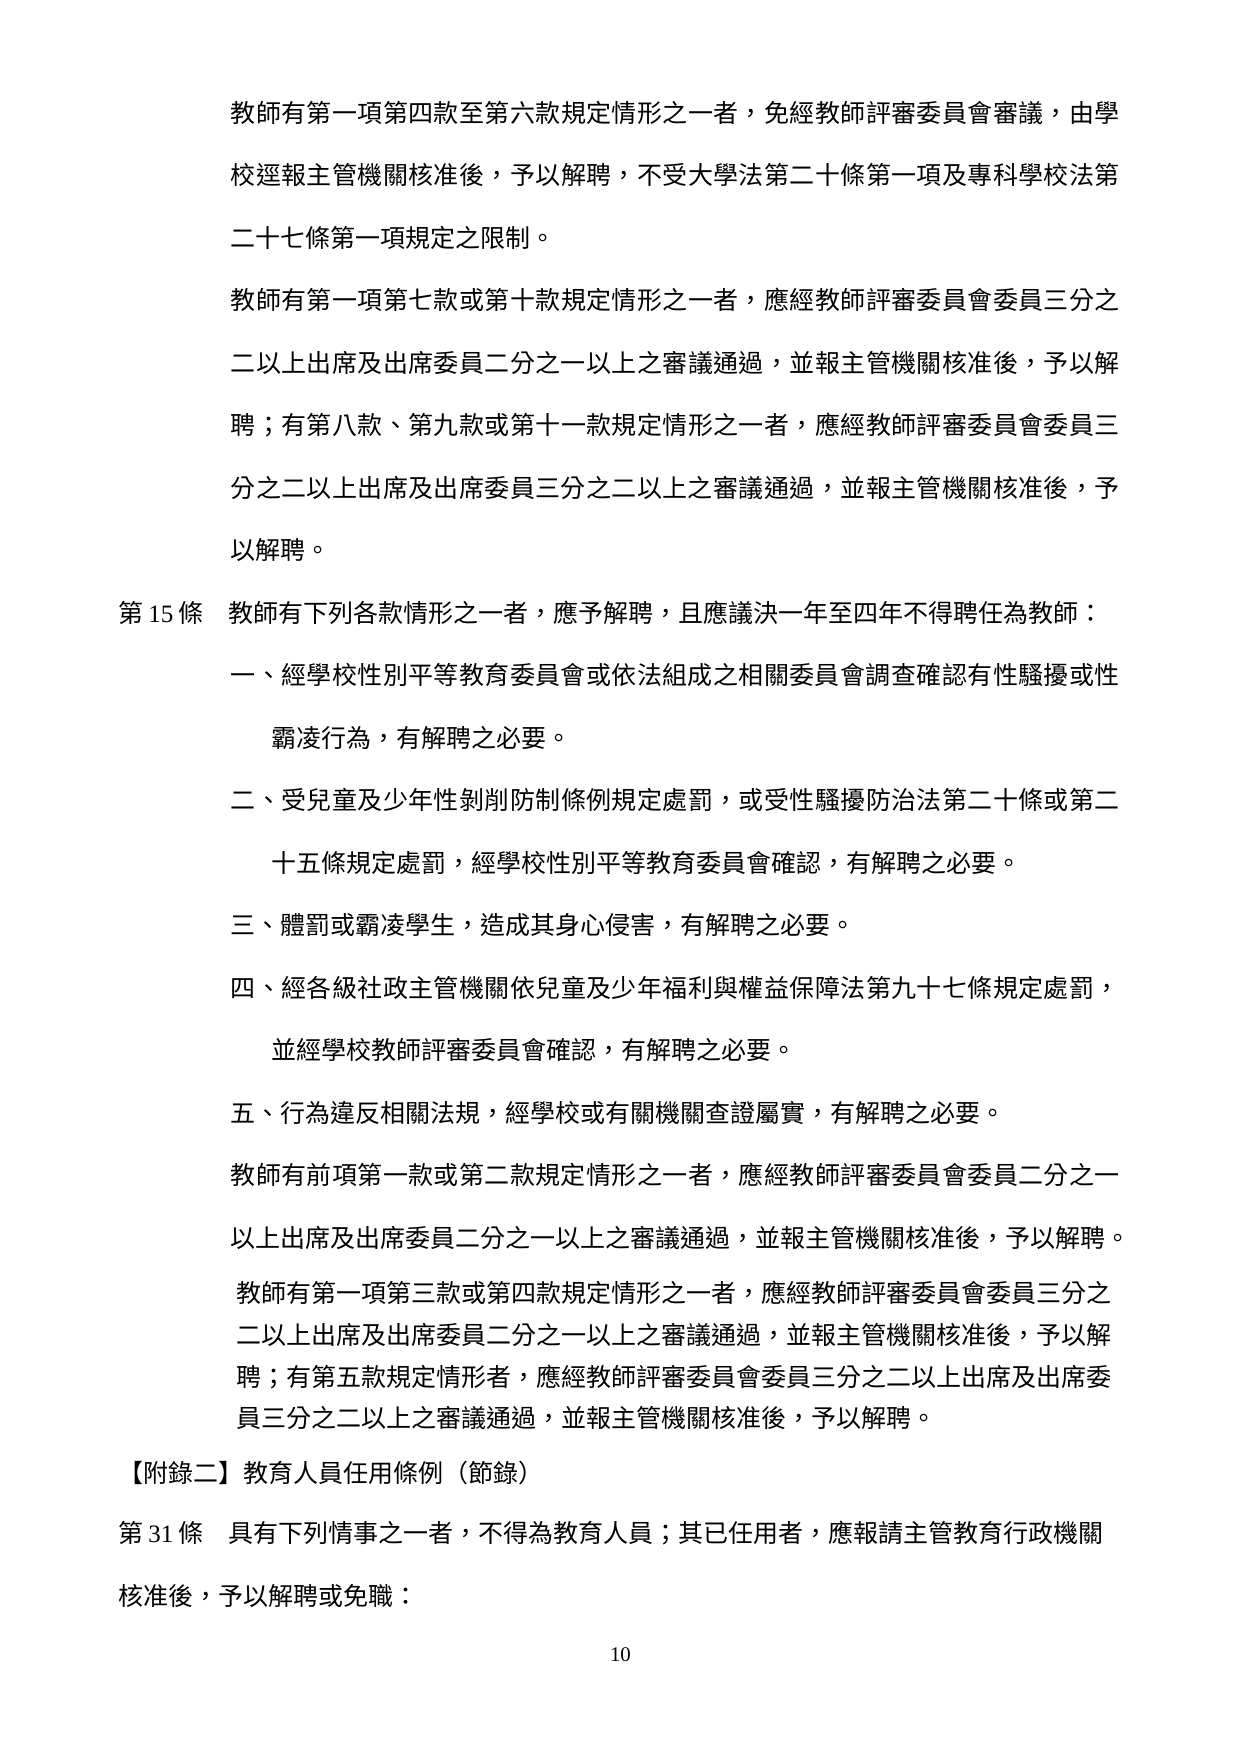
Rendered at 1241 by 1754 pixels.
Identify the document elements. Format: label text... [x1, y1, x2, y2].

text 一、經學校性別平等教育委員會或依法組成之相關委員會調查確認有性騷擾或性霸凌行為，有解聘之必要。 [230, 632, 1122, 757]
text 教師有第一項第三款或第四款規定情形之一者，應經教師評審委員會委員三分之二以上出席及出席委員二分之一以上之審議通過，並報主管機關核准後，予以解聘；有第五款規定情形者，應經教師評審委員會委員三分之二以上出席及出席委員三分之二以上之審議通過，並報主管機關核准後，予以解聘。 [236, 1269, 1122, 1436]
text 三、體罰或霸凌學生，造成其身心侵害，有解聘之必要。 [230, 882, 1122, 944]
text 教師有第一項第四款至第六款規定情形之一者，免經教師評審委員會審議，由學校逕報主管機關核准後，予以解聘，不受大學法第二十條第一項及專科學校法第二十七條第一項規定之限制。 [230, 69, 1122, 257]
text 二、受兒童及少年性剝削防制條例規定處罰，或受性騷擾防治法第二十條或第二十五條規定處罰，經學校性別平等教育委員會確認，有解聘之必要。 [230, 757, 1122, 882]
text 第31條 具有下列情事之一者，不得為教育人員；其已任用者，應報請主管教育行政機關核准後，予以解聘或免職： [118, 1490, 1122, 1615]
text 【附錄二】教育人員任用條例（節錄） [118, 1449, 1122, 1490]
text 教師有前項第一款或第二款規定情形之一者，應經教師評審委員會委員二分之一以上出席及出席委員二分之一以上之審議通過，並報主管機關核准後，予以解聘。 [230, 1132, 1122, 1257]
text 教師有第一項第七款或第十款規定情形之一者，應經教師評審委員會委員三分之二以上出席及出席委員二分之一以上之審議通過，並報主管機關核准後，予以解聘；有第八款、第九款或第十一款規定情形之一者，應經教師評審委員會委員三分之二以上出席及出席委員三分之二以上之審議通過，並報主管機關核准後，予以解聘。 [230, 257, 1122, 569]
text 第15條 教師有下列各款情形之一者，應予解聘，且應議決一年至四年不得聘任為教師： [118, 569, 1122, 632]
text 五、行為違反相關法規，經學校或有關機關查證屬實，有解聘之必要。 [230, 1069, 1122, 1132]
text 四、經各級社政主管機關依兒童及少年福利與權益保障法第九十七條規定處罰，並經學校教師評審委員會確認，有解聘之必要。 [230, 944, 1122, 1069]
